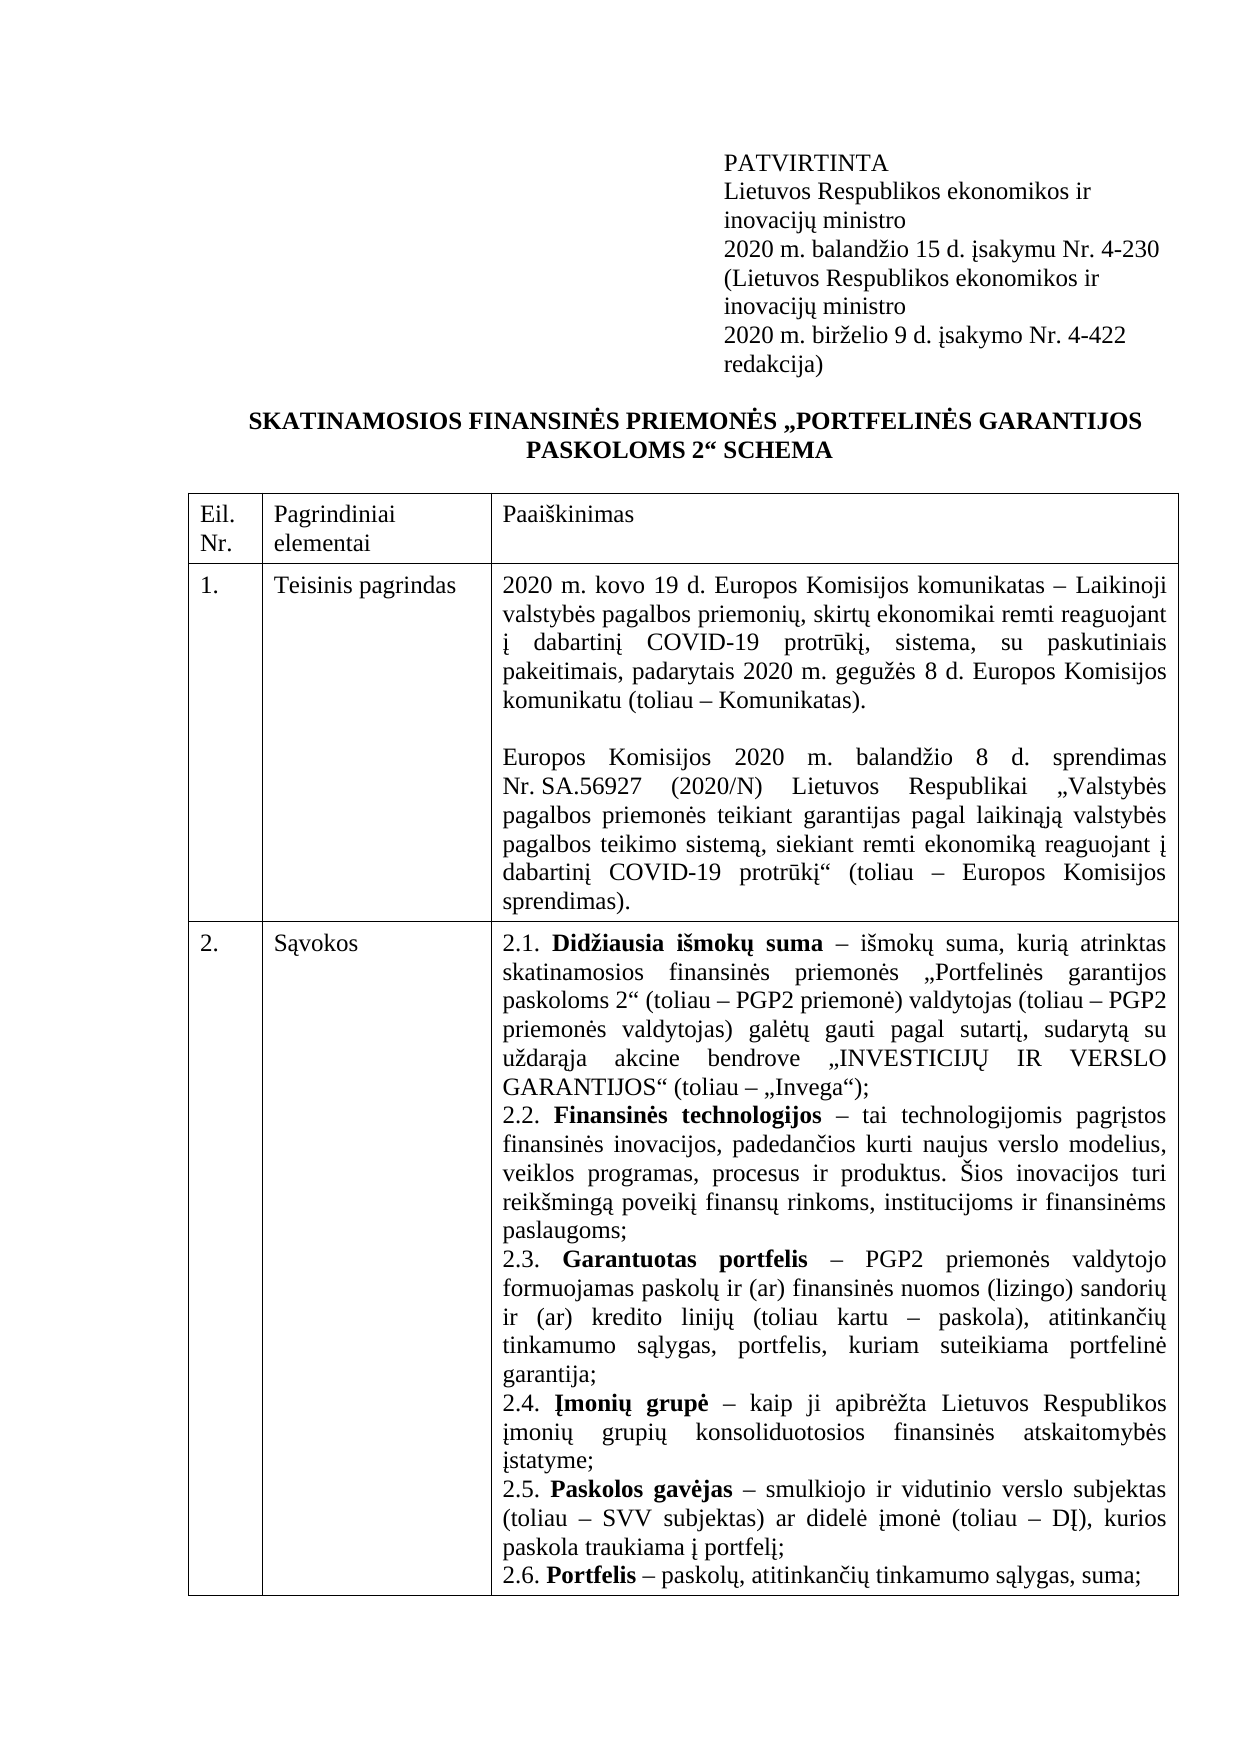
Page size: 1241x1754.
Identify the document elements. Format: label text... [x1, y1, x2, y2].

table_header Paaiškinimas [492, 494, 1178, 563]
table_header Pagrindiniai elementai [263, 494, 491, 563]
text Lietuvos Respublikos ekonomikos ir [723, 176, 1181, 205]
table_header Eil. Nr. [189, 494, 262, 563]
text (Lietuvos Respublikos ekonomikos ir [723, 263, 1181, 291]
text 2020 m. balandžio 15 d. įsakymu Nr. 4-230 [723, 234, 1181, 263]
text skatinamosios finansinės priemonės „portfelinės garantijos paskoloms 2“ SCHEMA [177, 406, 1181, 464]
table_cell Sąvokos [263, 922, 491, 1595]
text redakcija) [723, 349, 1181, 378]
table_cell 2.1. Didžiausia išmokų suma – išmokų suma, kurią atrinktas skatinamosios finansinės priemonės „Portfelinės garantijos paskoloms 2“ (toliau – PGP2 priemonė) valdytojas (toliau – PGP2 priemonės valdytojas) galėtų gauti pagal sutartį, sudarytą su uždarąja akcine bendrove „INVESTICIJŲ IR VERSLO GARANTIJOS“ (toliau – „Invega“); 2.2. Finansinės technologijos – tai technologijomis pagrįstos finansinės inovacijos, padedančios kurti naujus verslo modelius, veiklos programas, procesus ir produktus. Šios inovacijos turi reikšmingą poveikį finansų rinkoms, institucijoms ir finansinėms paslaugoms; 2.3. Garantuotas portfelis – PGP2 priemonės valdytojo formuojamas paskolų ir (ar) finansinės nuomos (lizingo) sandorių ir (ar) kredito linijų (toliau kartu – paskola), atitinkančių tinkamumo sąlygas, portfelis, kuriam suteikiama portfelinė garantija; 2.4. Įmonių grupė – kaip ji apibrėžta Lietuvos Respublikos įmonių grupių konsoliduotosios finansinės atskaitomybės įstatyme; 2.5. Paskolos gavėjas – smulkiojo ir vidutinio verslo subjektas (toliau – SVV subjektas) ar didelė įmonė (toliau – DĮ), kurios paskola traukiama į portfelį; 2.6. Portfelis – paskolų, atitinkančių tinkamumo sąlygas, suma; [492, 922, 1178, 1595]
text inovacijų ministro [723, 291, 1181, 320]
text inovacijų ministro [723, 205, 1181, 234]
table_cell 1. [189, 564, 262, 921]
table_cell Teisinis pagrindas [263, 564, 491, 921]
text PATVIRTINTA [723, 148, 1181, 176]
table_cell 2. [189, 922, 262, 1595]
text 2020 m. birželio 9 d. įsakymo Nr. 4-422 [723, 320, 1181, 349]
table_cell 2020 m. kovo 19 d. Europos Komisijos komunikatas – Laikinoji valstybės pagalbos priemonių, skirtų ekonomikai remti reaguojant į dabartinį COVID-19 protrūkį, sistema, su paskutiniais pakeitimais, padarytais 2020 m. gegužės 8 d. Europos Komisijos komunikatu (toliau – Komunikatas). Europos Komisijos 2020 m. balandžio 8 d. sprendimas Nr. SA.56927 (2020/N) Lietuvos Respublikai „Valstybės pagalbos priemonės teikiant garantijas pagal laikinąją valstybės pagalbos teikimo sistemą, siekiant remti ekonomiką reaguojant į dabartinį COVID-19 protrūkį“ (toliau – Europos Komisijos sprendimas). [492, 564, 1178, 921]
